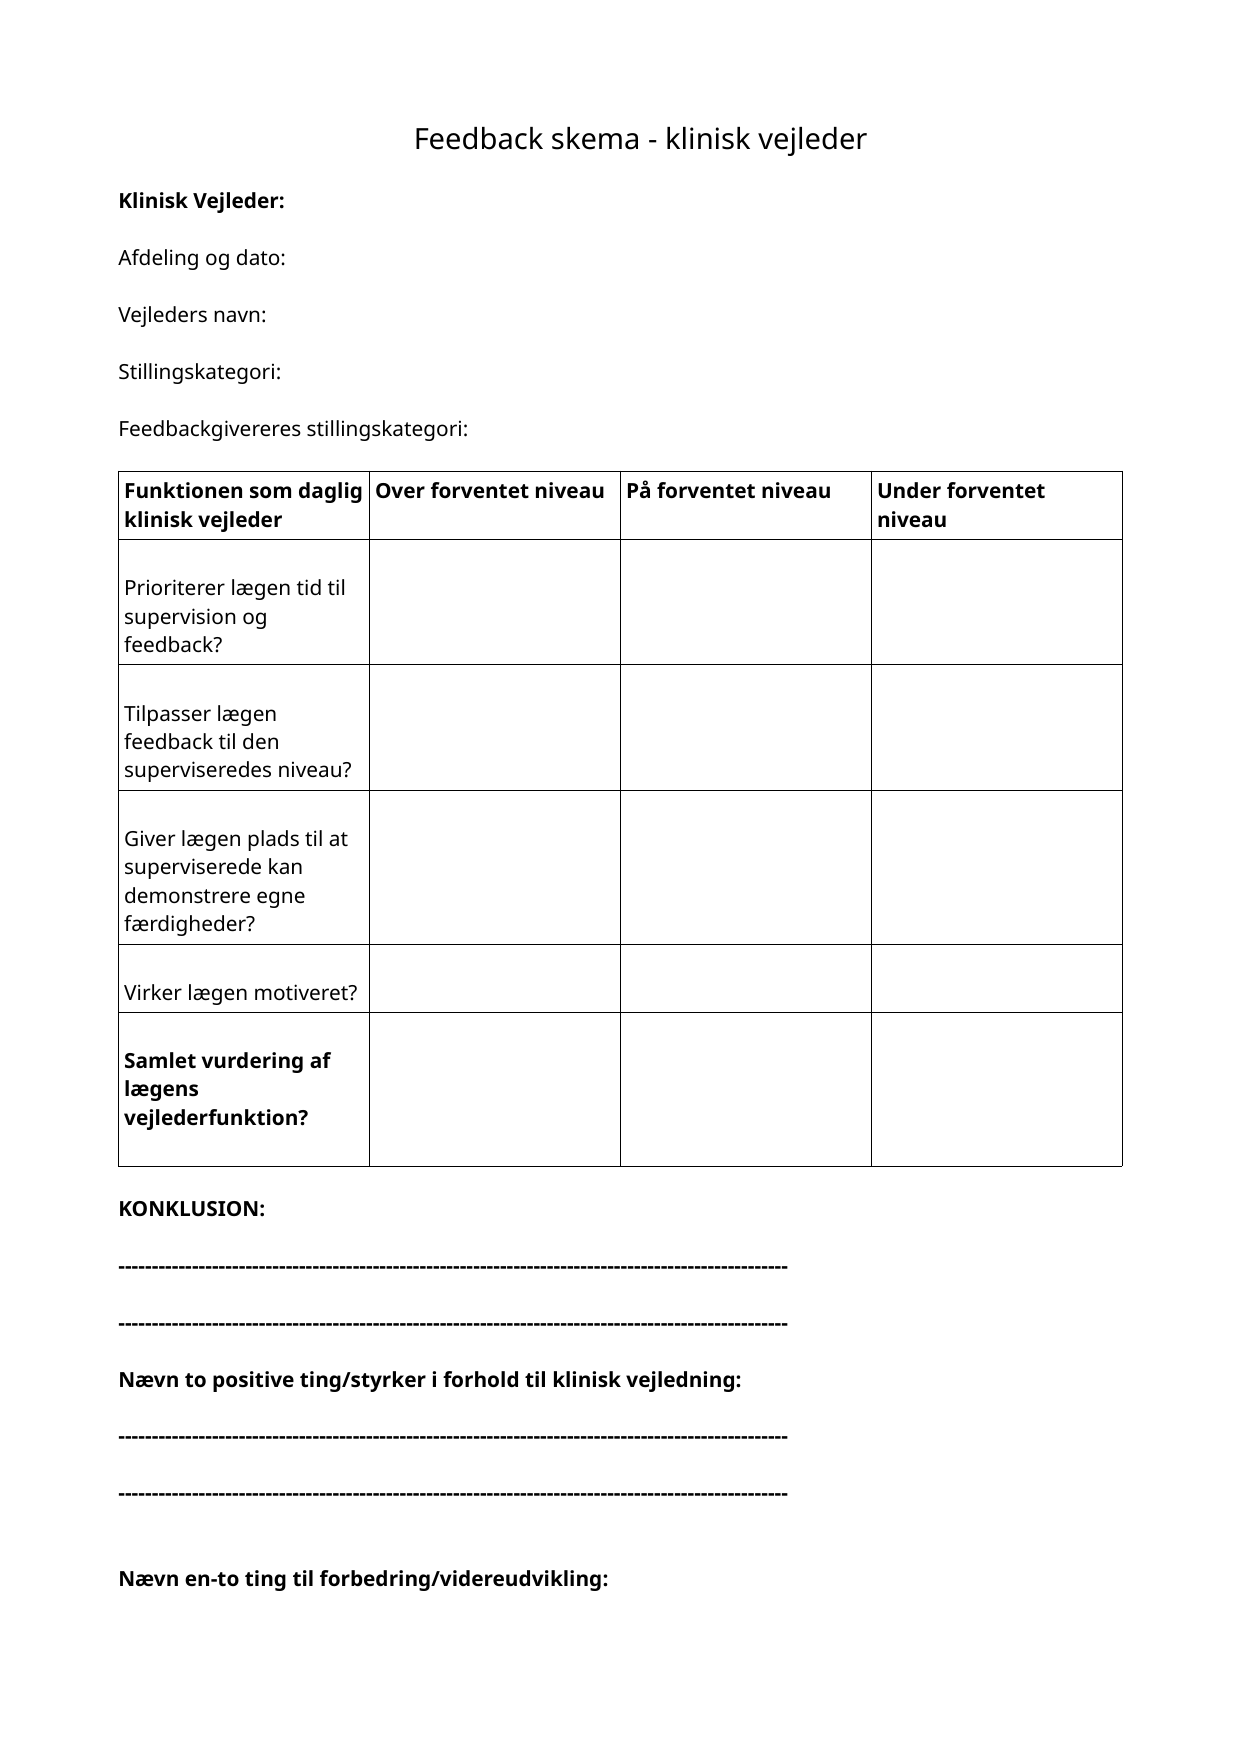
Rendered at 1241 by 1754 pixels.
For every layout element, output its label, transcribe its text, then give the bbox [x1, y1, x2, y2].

table_cell [872, 1013, 1122, 1166]
table_cell [370, 791, 620, 943]
text Klinisk Vejleder: [118, 186, 1122, 215]
table_cell Tilpasser lægen feedback til den superviseredes niveau? [119, 665, 369, 790]
table_cell [621, 540, 871, 664]
text Nævn to positive ting/styrker i forhold til klinisk vejledning: [118, 1365, 1122, 1393]
table_cell [621, 945, 871, 1012]
text KONKLUSION: [118, 1194, 1122, 1223]
table_cell Giver lægen plads til at superviserede kan demonstrere egne færdigheder? [119, 791, 369, 943]
table_cell [872, 665, 1122, 790]
table_cell [370, 540, 620, 664]
table_cell [370, 945, 620, 1012]
table_cell [872, 945, 1122, 1012]
table_cell [621, 791, 871, 943]
text ---------------------------------------------------------------------------------------------------- [118, 1308, 1122, 1336]
table_cell [621, 1013, 871, 1166]
table_header Funktionen som daglig klinisk vejleder [119, 472, 369, 539]
text ---------------------------------------------------------------------------------------------------- [118, 1251, 1122, 1279]
table_cell [621, 665, 871, 790]
text Stillingskategori: [118, 357, 1122, 385]
table_cell [872, 791, 1122, 943]
text Vejleders navn: [118, 300, 1122, 328]
text ­---------------------------------------------------------------------------------------------------- [118, 1422, 1122, 1450]
table_cell Samlet vurdering af lægens vejlederfunktion? [119, 1013, 369, 1166]
table_header Over forventet niveau [370, 472, 620, 539]
text ­---------------------------------------------------------------------------------------------------- [118, 1478, 1122, 1507]
table_header På forventet niveau [621, 472, 871, 539]
table_cell [370, 1013, 620, 1166]
table_cell [370, 665, 620, 790]
table_cell [872, 540, 1122, 664]
text Feedback skema - klinisk vejleder [118, 118, 1122, 158]
table_cell Prioriterer lægen tid til supervision og feedback? [119, 540, 369, 664]
text Nævn en-to ting til forbedring/videreudvikling: [118, 1564, 1122, 1592]
table_header Under forventet niveau [872, 472, 1122, 539]
text Feedbackgivereres stillingskategori: [118, 414, 1122, 442]
table_cell Virker lægen motiveret? [119, 945, 369, 1012]
text Afdeling og dato: [118, 243, 1122, 272]
